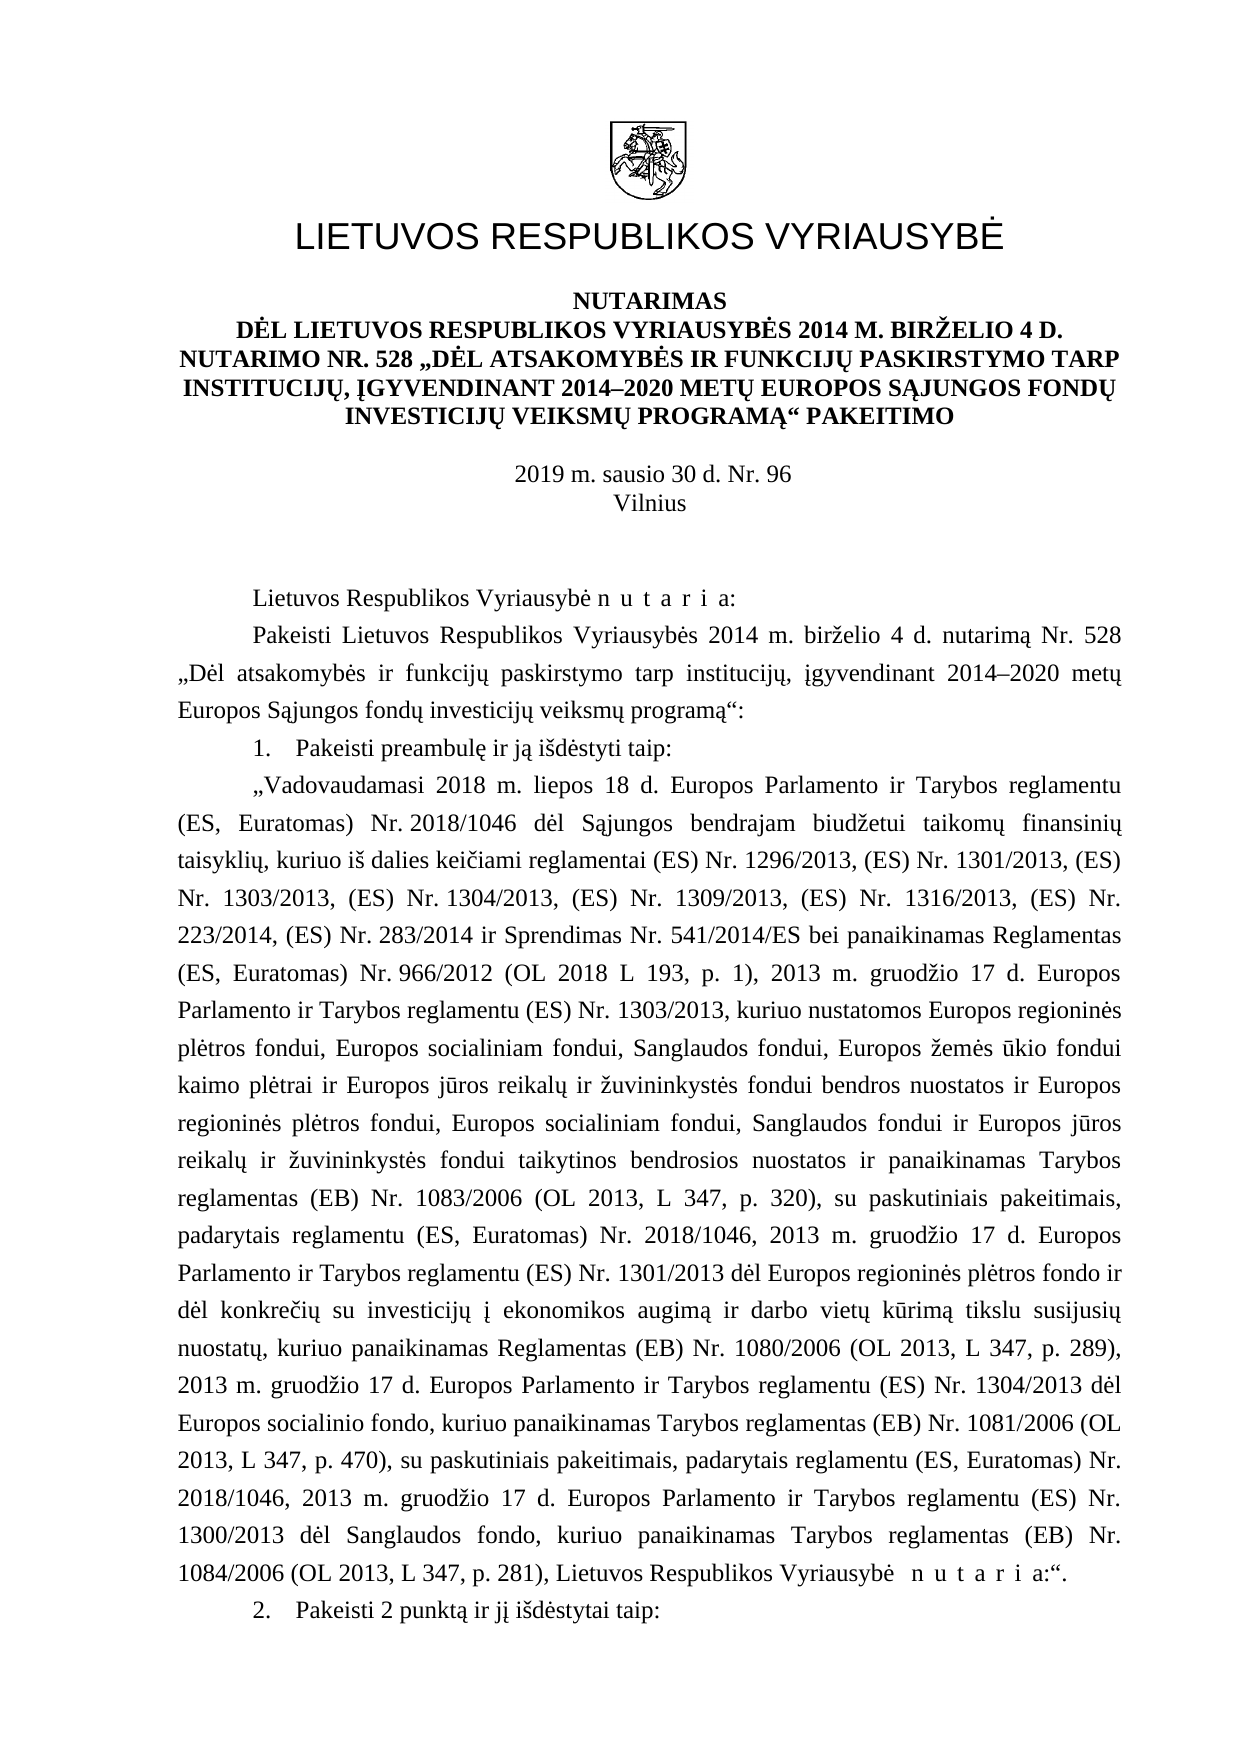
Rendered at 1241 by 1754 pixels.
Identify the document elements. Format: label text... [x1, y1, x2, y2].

text 1. Pakeisti preambulę ir ją išdėstyti taip: [177, 724, 1122, 761]
text 2019 m. sausio 30 d. Nr. 96 [177, 459, 1122, 488]
text DĖL LIETUVOS RESPUBLIKOS VYRIAUSYBĖS 2014 M. BIRŽELIO 4 D. NUTARIMO NR. 528 „DĖL ATSAKOMYBĖS IR FUNKCIJŲ PASKIRSTYMO TARP INSTITUCIJŲ, ĮGYVENDINANT 2014–2020 METŲ EUROPOS SĄJUNGOS FONDŲ INVESTICIJŲ VEIKSMŲ PROGRAMĄ“ PAKEITIMO [177, 315, 1122, 430]
text Lietuvos Respublikos Vyriausybė nutaria: [177, 574, 1122, 611]
text Vilnius [177, 488, 1122, 516]
text 2. Pakeisti 2 punktą ir jį išdėstytai taip: [177, 1586, 1122, 1624]
text Pakeisti Lietuvos Respublikos Vyriausybės 2014 m. birželio 4 d. nutarimą Nr. 528 „Dėl atsakomybės ir funkcijų paskirstymo tarp institucijų, įgyvendinant 2014–2020 metų Europos Sąjungos fondų investicijų veiksmų programą“: [177, 611, 1122, 724]
text „Vadovaudamasi 2018 m. liepos 18 d. Europos Parlamento ir Tarybos reglamentu (ES, Euratomas) Nr. 2018/1046 dėl Sąjungos bendrajam biudžetui taikomų finansinių taisyklių, kuriuo iš dalies keičiami reglamentai (ES) Nr. 1296/2013, (ES) Nr. 1301/2013, (ES) Nr. 1303/2013, (ES) Nr. 1304/2013, (ES) Nr. 1309/2013, (ES) Nr. 1316/2013, (ES) Nr. 223/2014, (ES) Nr. 283/2014 ir Sprendimas Nr. 541/2014/ES bei panaikinamas Reglamentas (ES, Euratomas) Nr. 966/2012 (OL 2018 L 193, p. 1), 2013 m. gruodžio 17 d. Europos Parlamento ir Tarybos reglamentu (ES) Nr. 1303/2013, kuriuo nustatomos Europos regioninės plėtros fondui, Europos socialiniam fondui, Sanglaudos fondui, Europos žemės ūkio fondui kaimo plėtrai ir Europos jūros reikalų ir žuvininkystės fondui bendros nuostatos ir Europos regioninės plėtros fondui, Europos socialiniam fondui, Sanglaudos fondui ir Europos jūros reikalų ir žuvininkystės fondui taikytinos bendrosios nuostatos ir panaikinamas Tarybos reglamentas (EB) Nr. 1083/2006 (OL 2013, L 347, p. 320), su paskutiniais pakeitimais, padarytais reglamentu (ES, Euratomas) Nr. 2018/1046, 2013 m. gruodžio 17 d. Europos Parlamento ir Tarybos reglamentu (ES) Nr. 1301/2013 dėl Europos regioninės plėtros fondo ir dėl konkrečių su investicijų į ekonomikos augimą ir darbo vietų kūrimą tikslu susijusių nuostatų, kuriuo panaikinamas Reglamentas (EB) Nr. 1080/2006 (OL 2013, L 347, p. 289), 2013 m. gruodžio 17 d. Europos Parlamento ir Tarybos reglamentu (ES) Nr. 1304/2013 dėl Europos socialinio fondo, kuriuo panaikinamas Tarybos reglamentas (EB) Nr. 1081/2006 (OL 2013, L 347, p. 470), su paskutiniais pakeitimais, padarytais reglamentu (ES, Euratomas) Nr. 2018/1046, 2013 m. gruodžio 17 d. Europos Parlamento ir Tarybos reglamentu (ES) Nr. 1300/2013 dėl Sanglaudos fondo, kuriuo panaikinamas Tarybos reglamentas (EB) Nr. 1084/2006 (OL 2013, L 347, p. 281), Lietuvos Respublikos Vyriausybė nutaria:“. [177, 761, 1122, 1586]
text nutarimas [177, 286, 1122, 315]
text Lietuvos Respublikos Vyriausybė [177, 214, 1122, 258]
